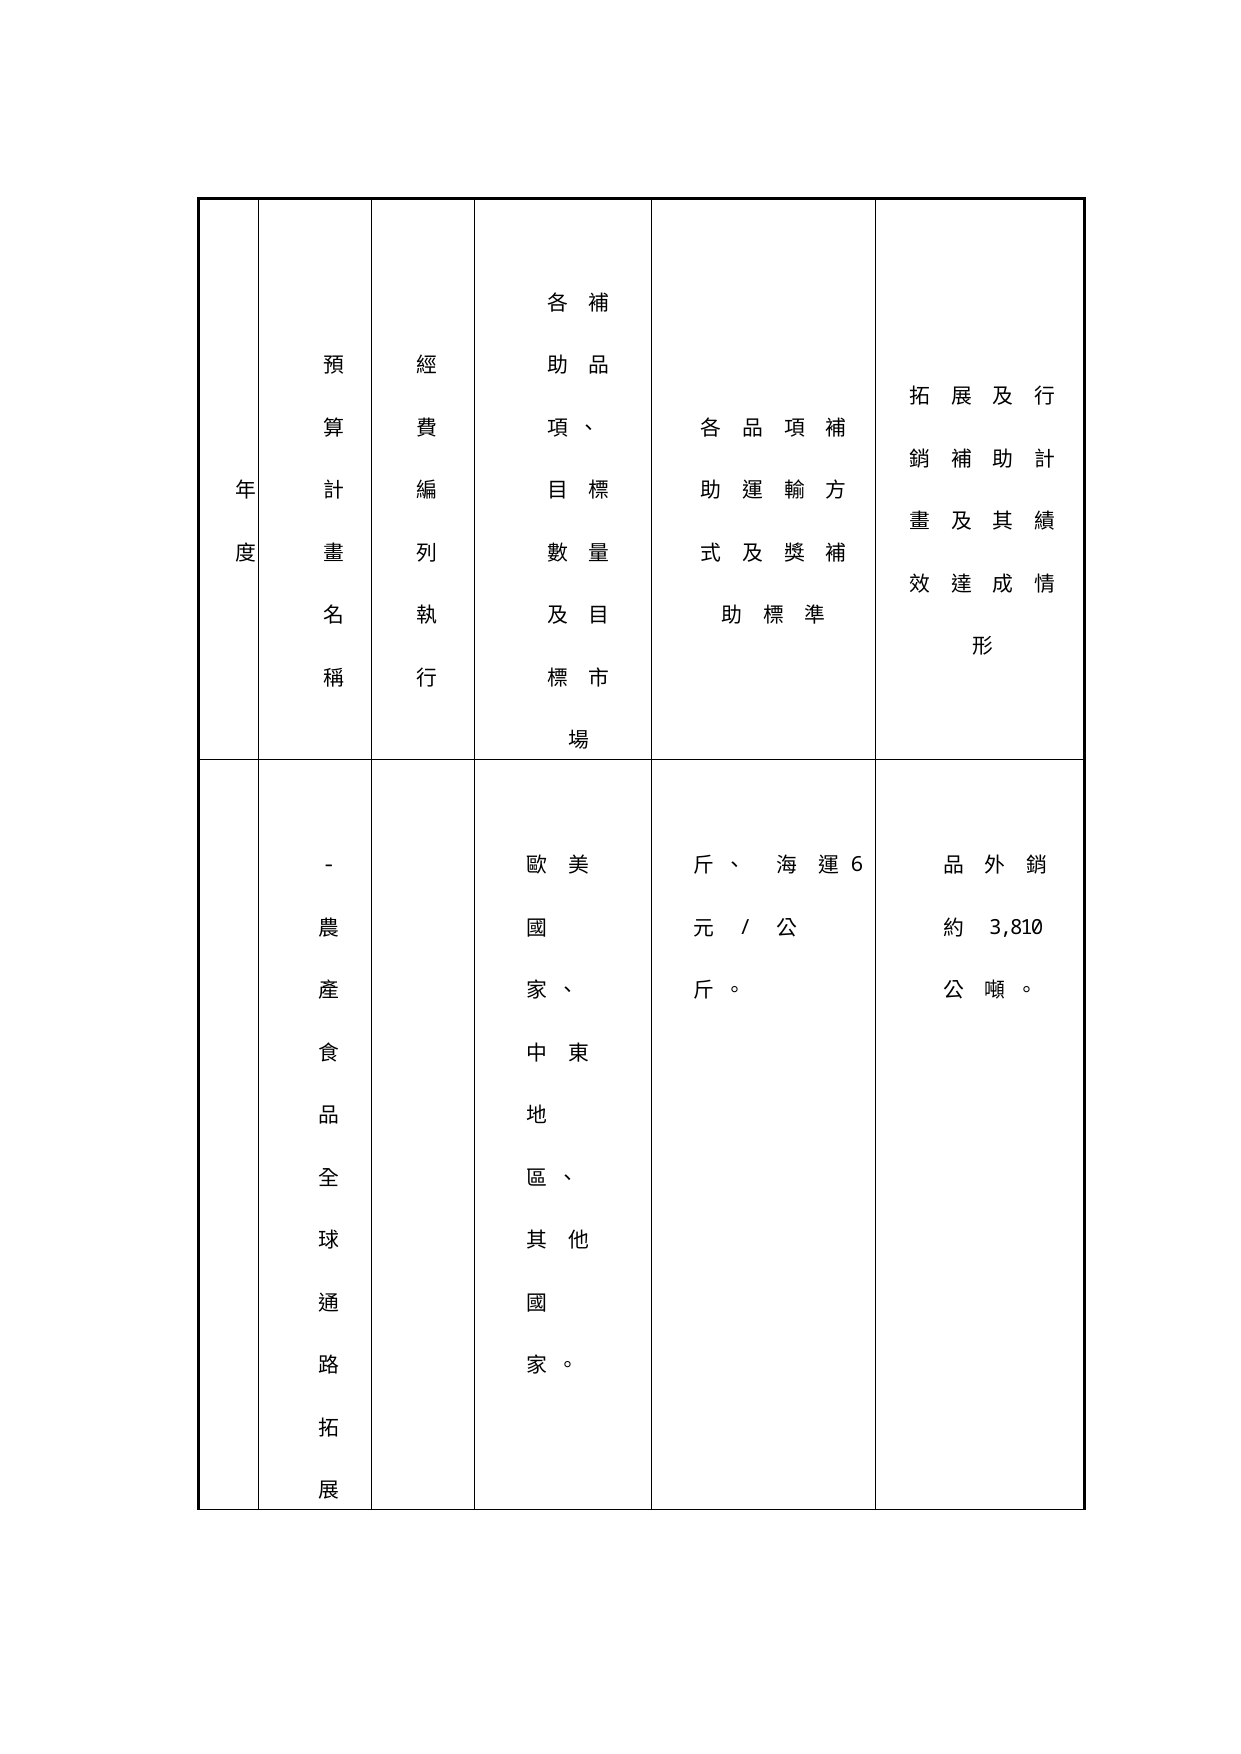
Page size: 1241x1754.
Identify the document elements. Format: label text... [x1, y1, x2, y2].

table_header 各品項補助運輸方式及獎補助標準 [652, 200, 875, 759]
table_cell 品外銷約3,810公噸。 [876, 760, 1083, 1509]
table_header 各補助品項、目標數量及目標市場 [475, 200, 651, 759]
table_header 經費編列執行 [372, 200, 474, 759]
table_cell [200, 760, 258, 1509]
table_header 預算計畫名稱 [259, 200, 371, 759]
table_header 年度 [200, 200, 258, 759]
table_header 拓展及行銷補助計畫及其績效達成情形 [876, 200, 1083, 759]
table_cell 農產食品全球通路拓展 [259, 760, 371, 1509]
table_cell 斤、海運6元/公斤。 [652, 760, 875, 1509]
table_cell 歐美國家、中東地區、其他國家。 [475, 760, 651, 1509]
table_cell [372, 760, 474, 1509]
